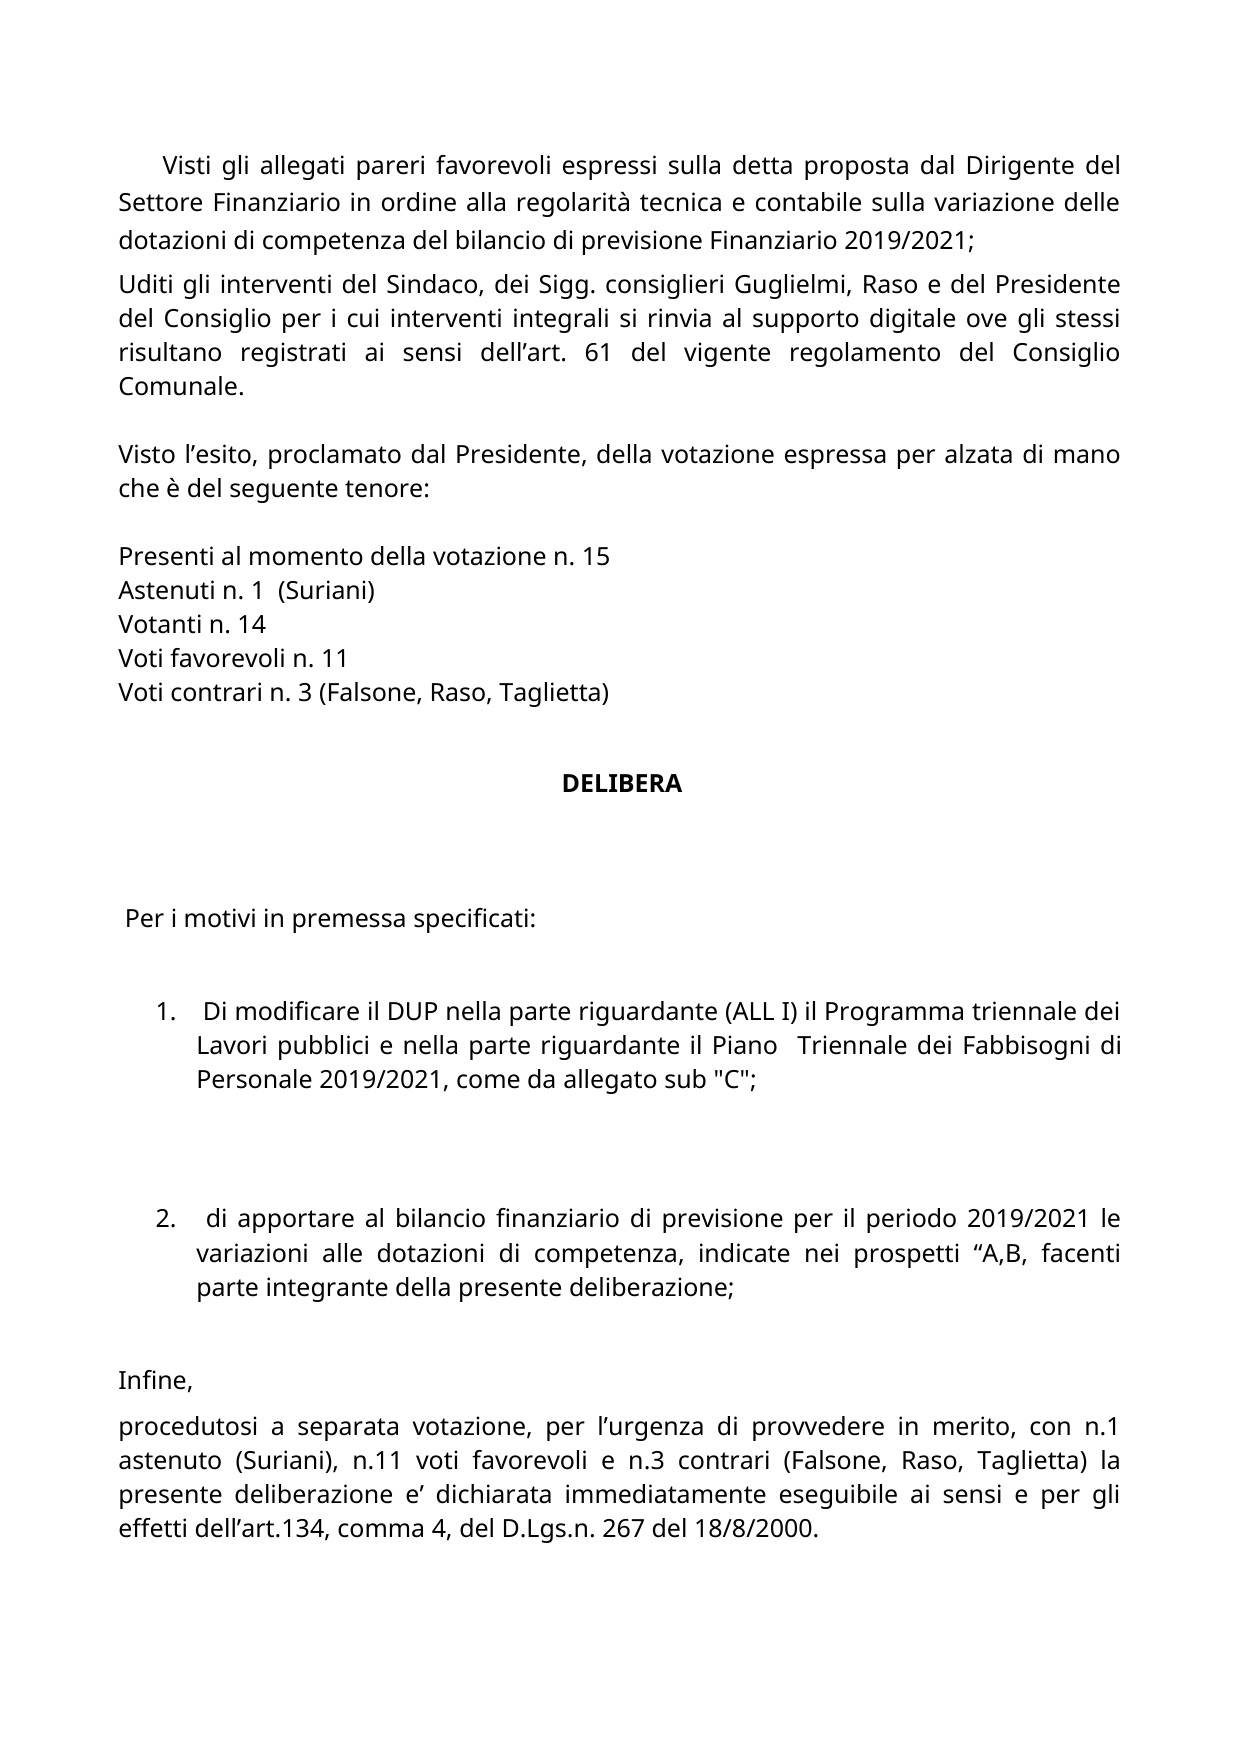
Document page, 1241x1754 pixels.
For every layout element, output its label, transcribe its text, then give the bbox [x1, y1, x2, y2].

text procedutosi a separata votazione, per l’urgenza di provvedere in merito, con n.1 astenuto (Suriani), n.11 voti favorevoli e n.3 contrari (Falsone, Raso, Taglietta) la presente deliberazione e’ dichiarata immediatamente eseguibile ai sensi e per gli effetti dell’art.134, comma 4, del D.Lgs.n. 267 del 18/8/2000. [118, 1409, 1122, 1545]
text Uditi gli interventi del Sindaco, dei Sigg. consiglieri Guglielmi, Raso e del Presidente del Consiglio per i cui interventi integrali si rinvia al supporto digitale ove gli stessi risultano registrati ai sensi dell’art. 61 del vigente regolamento del Consiglio Comunale. [118, 266, 1122, 402]
text Infine, [118, 1362, 1122, 1396]
text Astenuti n. 1 (Suriani) [118, 573, 1122, 607]
text 2. di apportare al bilancio finanziario di previsione per il periodo 2019/2021 le variazioni alle dotazioni di competenza, indicate nei prospetti “A,B, facenti parte integrante della presente deliberazione; [155, 1201, 1122, 1303]
text Voti contrari n. 3 (Falsone, Raso, Taglietta) [118, 675, 1122, 709]
text Presenti al momento della votazione n. 15 [118, 539, 1122, 573]
text Per i motivi in premessa specificati: [118, 900, 1122, 934]
text Voti favorevoli n. 11 [118, 641, 1122, 675]
text 1. Di modificare il DUP nella parte riguardante (ALL I) il Programma triennale dei Lavori pubblici e nella parte riguardante il Piano Triennale dei Fabbisogni di Personale 2019/2021, come da allegato sub "C"; [155, 993, 1122, 1096]
text DELIBERA [118, 765, 1122, 799]
text Visto l’esito, proclamato dal Presidente, della votazione espressa per alzata di mano che è del seguente tenore: [118, 437, 1122, 505]
text Votanti n. 14 [118, 607, 1122, 641]
text Visti gli allegati pareri favorevoli espressi sulla detta proposta dal Dirigente del Settore Finanziario in ordine alla regolarità tecnica e contabile sulla variazione delle dotazioni di competenza del bilancio di previsione Finanziario 2019/2021; [118, 148, 1122, 256]
